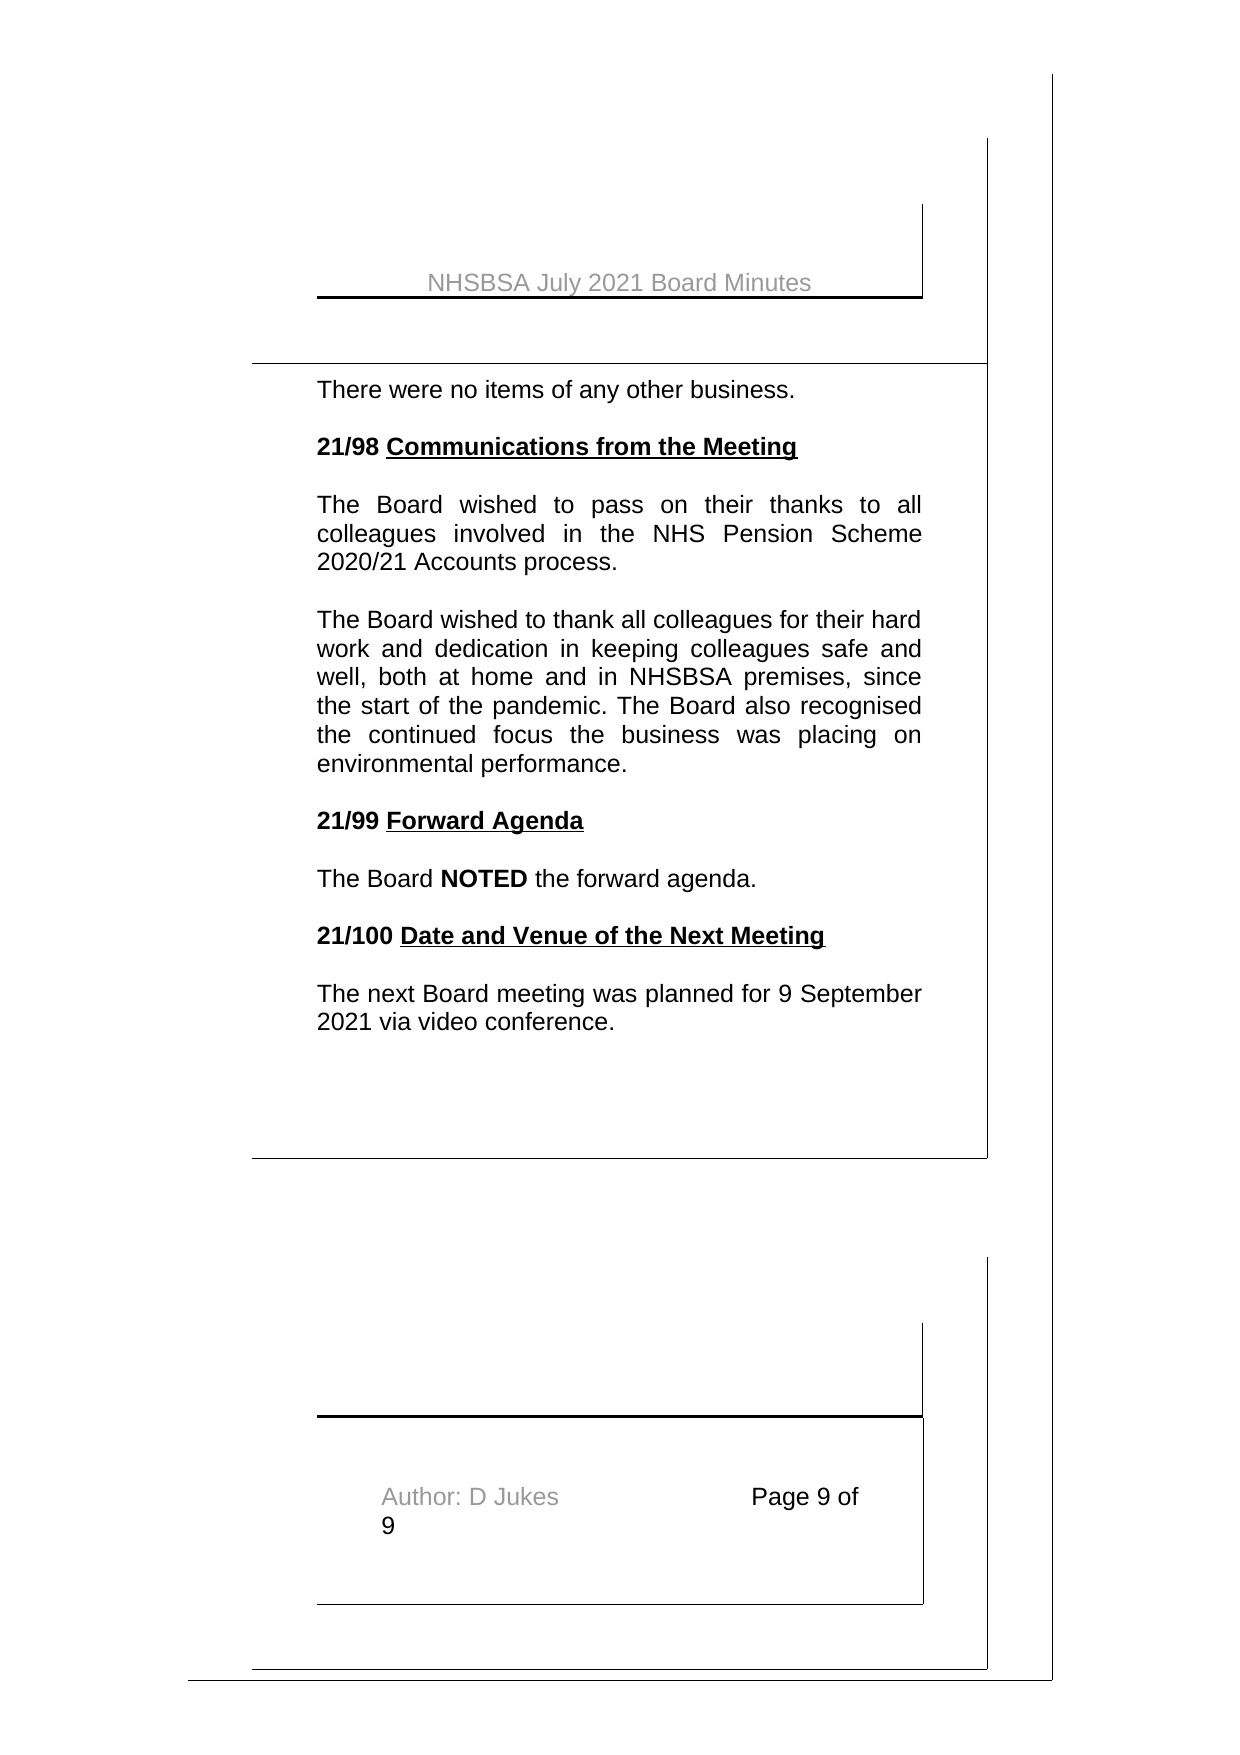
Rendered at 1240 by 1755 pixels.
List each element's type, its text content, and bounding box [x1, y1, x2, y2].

text The next Board meeting was planned for 9 September 2021 via video conference. [252, 978, 987, 1036]
text There were no items of any other business. [252, 310, 987, 403]
text The Board wished to pass on their thanks to all colleagues involved in the NHS Pension Scheme 2020/21 Accounts process. [252, 490, 987, 576]
text 21/100 Date and Venue of the Next Meeting [252, 921, 987, 950]
text The Board wished to thank all colleagues for their hard work and dedication in keeping colleagues safe and well, both at home and in NHSBSA premises, since the start of the pandemic. The Board also recognised the continued focus the business was placing on environmental performance. [252, 605, 987, 777]
text 21/98 Communications from the Meeting [252, 432, 987, 461]
text 21/99 Forward Agenda [252, 806, 987, 835]
text The Board NOTED the forward agenda. [252, 863, 987, 892]
